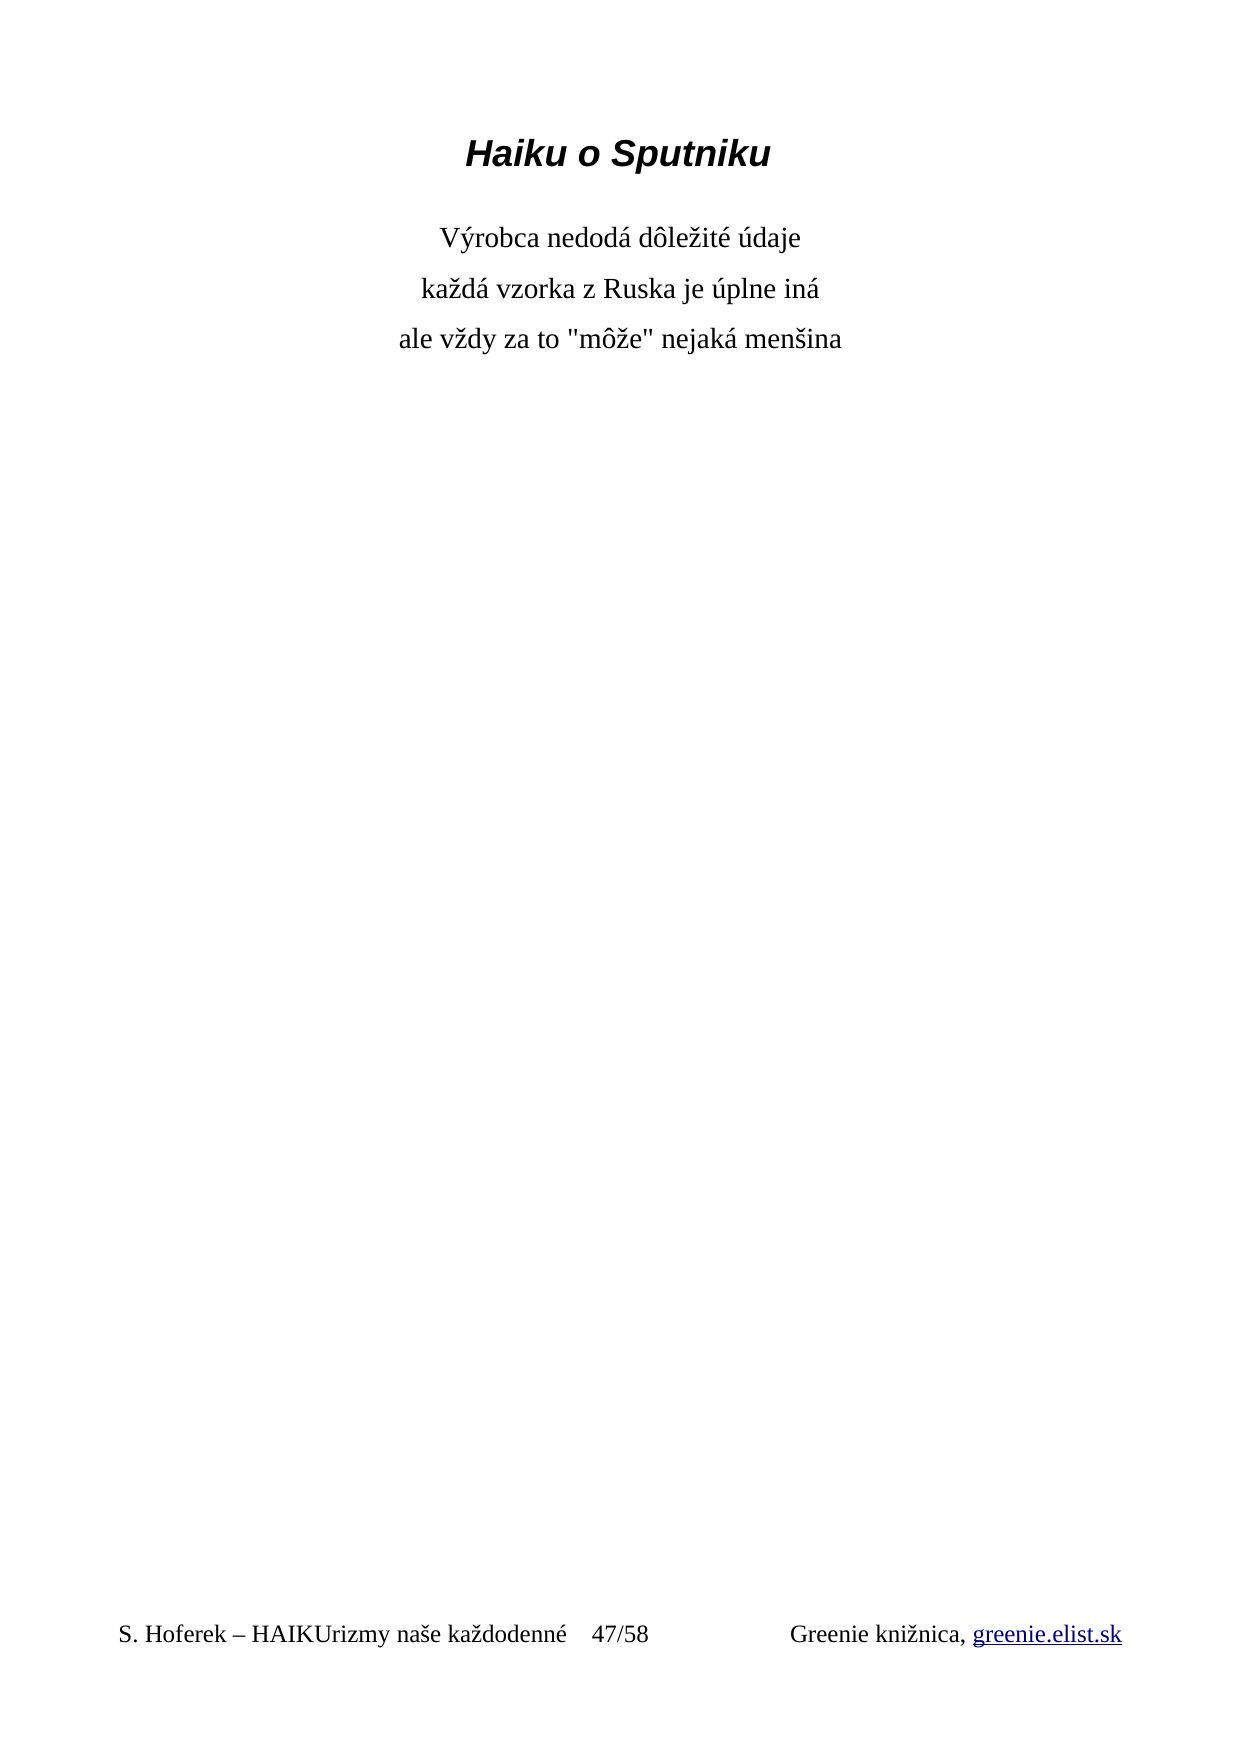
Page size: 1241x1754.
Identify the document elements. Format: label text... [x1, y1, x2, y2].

subtitle Haiku o Sputniku [106, 131, 1134, 174]
text Výrobca nedodá dôležité údaje každá vzorka z Ruska je úplne iná ale vždy za to "môže" nejaká menšina [106, 221, 1134, 405]
